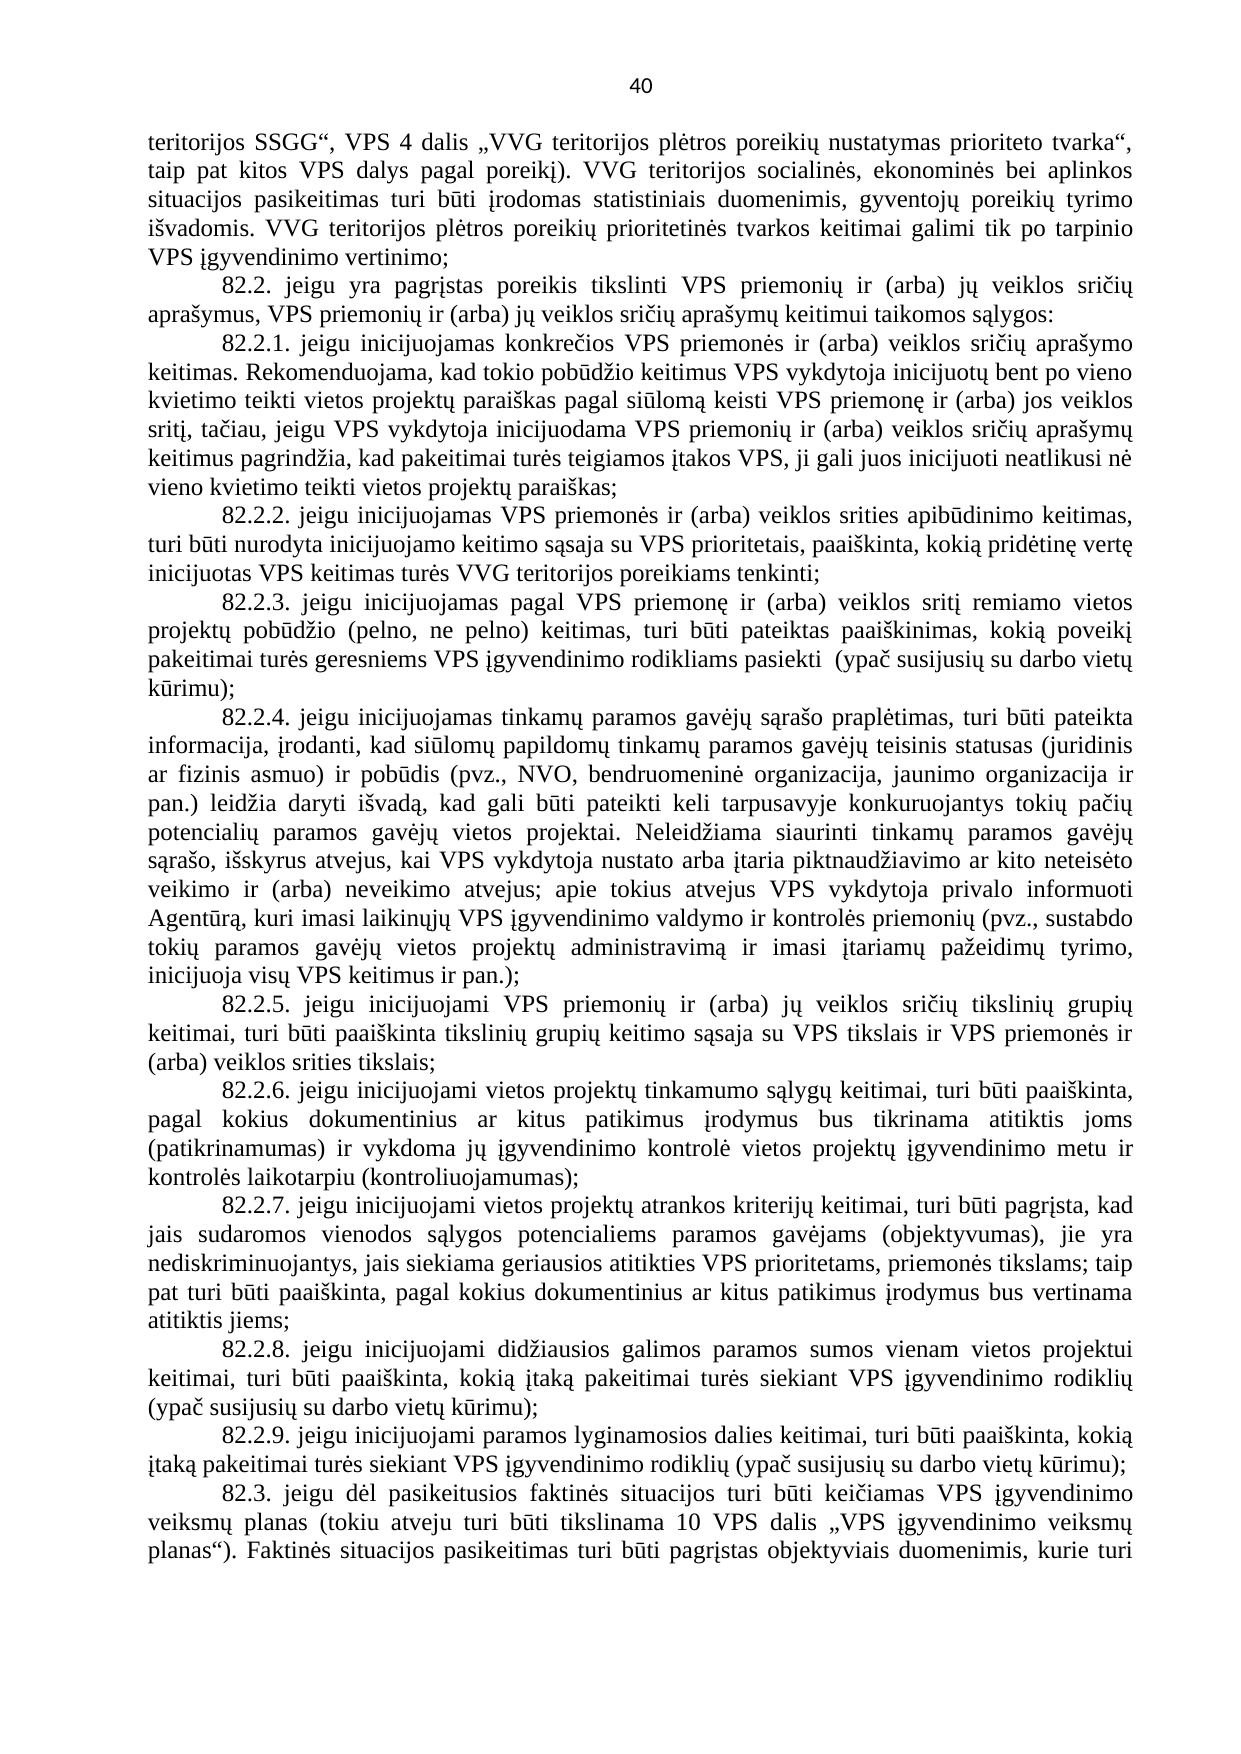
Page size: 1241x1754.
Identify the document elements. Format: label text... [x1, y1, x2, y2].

text 82.3. jeigu dėl pasikeitusios faktinės situacijos turi būti keičiamas VPS įgyvendinimo veiksmų planas (tokiu atveju turi būti tikslinama 10 VPS dalis „VPS įgyvendinimo veiksmų planas“). Faktinės situacijos pasikeitimas turi būti pagrįstas objektyviais duomenimis, kurie turi [148, 1478, 1134, 1564]
text teritorijos SSGG“, VPS 4 dalis „VVG teritorijos plėtros poreikių nustatymas prioriteto tvarka“, taip pat kitos VPS dalys pagal poreikį). VVG teritorijos socialinės, ekonominės bei aplinkos situacijos pasikeitimas turi būti įrodomas statistiniais duomenimis, gyventojų poreikių tyrimo išvadomis. VVG teritorijos plėtros poreikių prioritetinės tvarkos keitimai galimi tik po tarpinio VPS įgyvendinimo vertinimo; [148, 127, 1134, 271]
text 82.2.3. jeigu inicijuojamas pagal VPS priemonę ir (arba) veiklos sritį remiamo vietos projektų pobūdžio (pelno, ne pelno) keitimas, turi būti pateiktas paaiškinimas, kokią poveikį pakeitimai turės geresniems VPS įgyvendinimo rodikliams pasiekti (ypač susijusių su darbo vietų kūrimu); [148, 587, 1134, 702]
text 82.2.9. jeigu inicijuojami paramos lyginamosios dalies keitimai, turi būti paaiškinta, kokią įtaką pakeitimai turės siekiant VPS įgyvendinimo rodiklių (ypač susijusių su darbo vietų kūrimu); [148, 1421, 1134, 1478]
text 82.2.2. jeigu inicijuojamas VPS priemonės ir (arba) veiklos srities apibūdinimo keitimas, turi būti nurodyta inicijuojamo keitimo sąsaja su VPS prioritetais, paaiškinta, kokią pridėtinę vertę inicijuotas VPS keitimas turės VVG teritorijos poreikiams tenkinti; [148, 501, 1134, 587]
text 82.2.5. jeigu inicijuojami VPS priemonių ir (arba) jų veiklos sričių tikslinių grupių keitimai, turi būti paaiškinta tikslinių grupių keitimo sąsaja su VPS tikslais ir VPS priemonės ir (arba) veiklos srities tikslais; [148, 989, 1134, 1076]
text 82.2. jeigu yra pagrįstas poreikis tikslinti VPS priemonių ir (arba) jų veiklos sričių aprašymus, VPS priemonių ir (arba) jų veiklos sričių aprašymų keitimui taikomos sąlygos: [148, 271, 1134, 328]
text 82.2.4. jeigu inicijuojamas tinkamų paramos gavėjų sąrašo praplėtimas, turi būti pateikta informacija, įrodanti, kad siūlomų papildomų tinkamų paramos gavėjų teisinis statusas (juridinis ar fizinis asmuo) ir pobūdis (pvz., NVO, bendruomeninė organizacija, jaunimo organizacija ir pan.) leidžia daryti išvadą, kad gali būti pateikti keli tarpusavyje konkuruojantys tokių pačių potencialių paramos gavėjų vietos projektai. Neleidžiama siaurinti tinkamų paramos gavėjų sąrašo, išskyrus atvejus, kai VPS vykdytoja nustato arba įtaria piktnaudžiavimo ar kito neteisėto veikimo ir (arba) neveikimo atvejus; apie tokius atvejus VPS vykdytoja privalo informuoti Agentūrą, kuri imasi laikinųjų VPS įgyvendinimo valdymo ir kontrolės priemonių (pvz., sustabdo tokių paramos gavėjų vietos projektų administravimą ir imasi įtariamų pažeidimų tyrimo, inicijuoja visų VPS keitimus ir pan.); [148, 702, 1134, 989]
text 82.2.8. jeigu inicijuojami didžiausios galimos paramos sumos vienam vietos projektui keitimai, turi būti paaiškinta, kokią įtaką pakeitimai turės siekiant VPS įgyvendinimo rodiklių (ypač susijusių su darbo vietų kūrimu); [148, 1334, 1134, 1421]
text 82.2.7. jeigu inicijuojami vietos projektų atrankos kriterijų keitimai, turi būti pagrįsta, kad jais sudaromos vienodos sąlygos potencialiems paramos gavėjams (objektyvumas), jie yra nediskriminuojantys, jais siekiama geriausios atitikties VPS prioritetams, priemonės tikslams; taip pat turi būti paaiškinta, pagal kokius dokumentinius ar kitus patikimus įrodymus bus vertinama atitiktis jiems; [148, 1191, 1134, 1334]
text 82.2.6. jeigu inicijuojami vietos projektų tinkamumo sąlygų keitimai, turi būti paaiškinta, pagal kokius dokumentinius ar kitus patikimus įrodymus bus tikrinama atitiktis joms (patikrinamumas) ir vykdoma jų įgyvendinimo kontrolė vietos projektų įgyvendinimo metu ir kontrolės laikotarpiu (kontroliuojamumas); [148, 1076, 1134, 1191]
text 82.2.1. jeigu inicijuojamas konkrečios VPS priemonės ir (arba) veiklos sričių aprašymo keitimas. Rekomenduojama, kad tokio pobūdžio keitimus VPS vykdytoja inicijuotų bent po vieno kvietimo teikti vietos projektų paraiškas pagal siūlomą keisti VPS priemonę ir (arba) jos veiklos sritį, tačiau, jeigu VPS vykdytoja inicijuodama VPS priemonių ir (arba) veiklos sričių aprašymų keitimus pagrindžia, kad pakeitimai turės teigiamos įtakos VPS, ji gali juos inicijuoti neatlikusi nė vieno kvietimo teikti vietos projektų paraiškas; [148, 328, 1134, 501]
